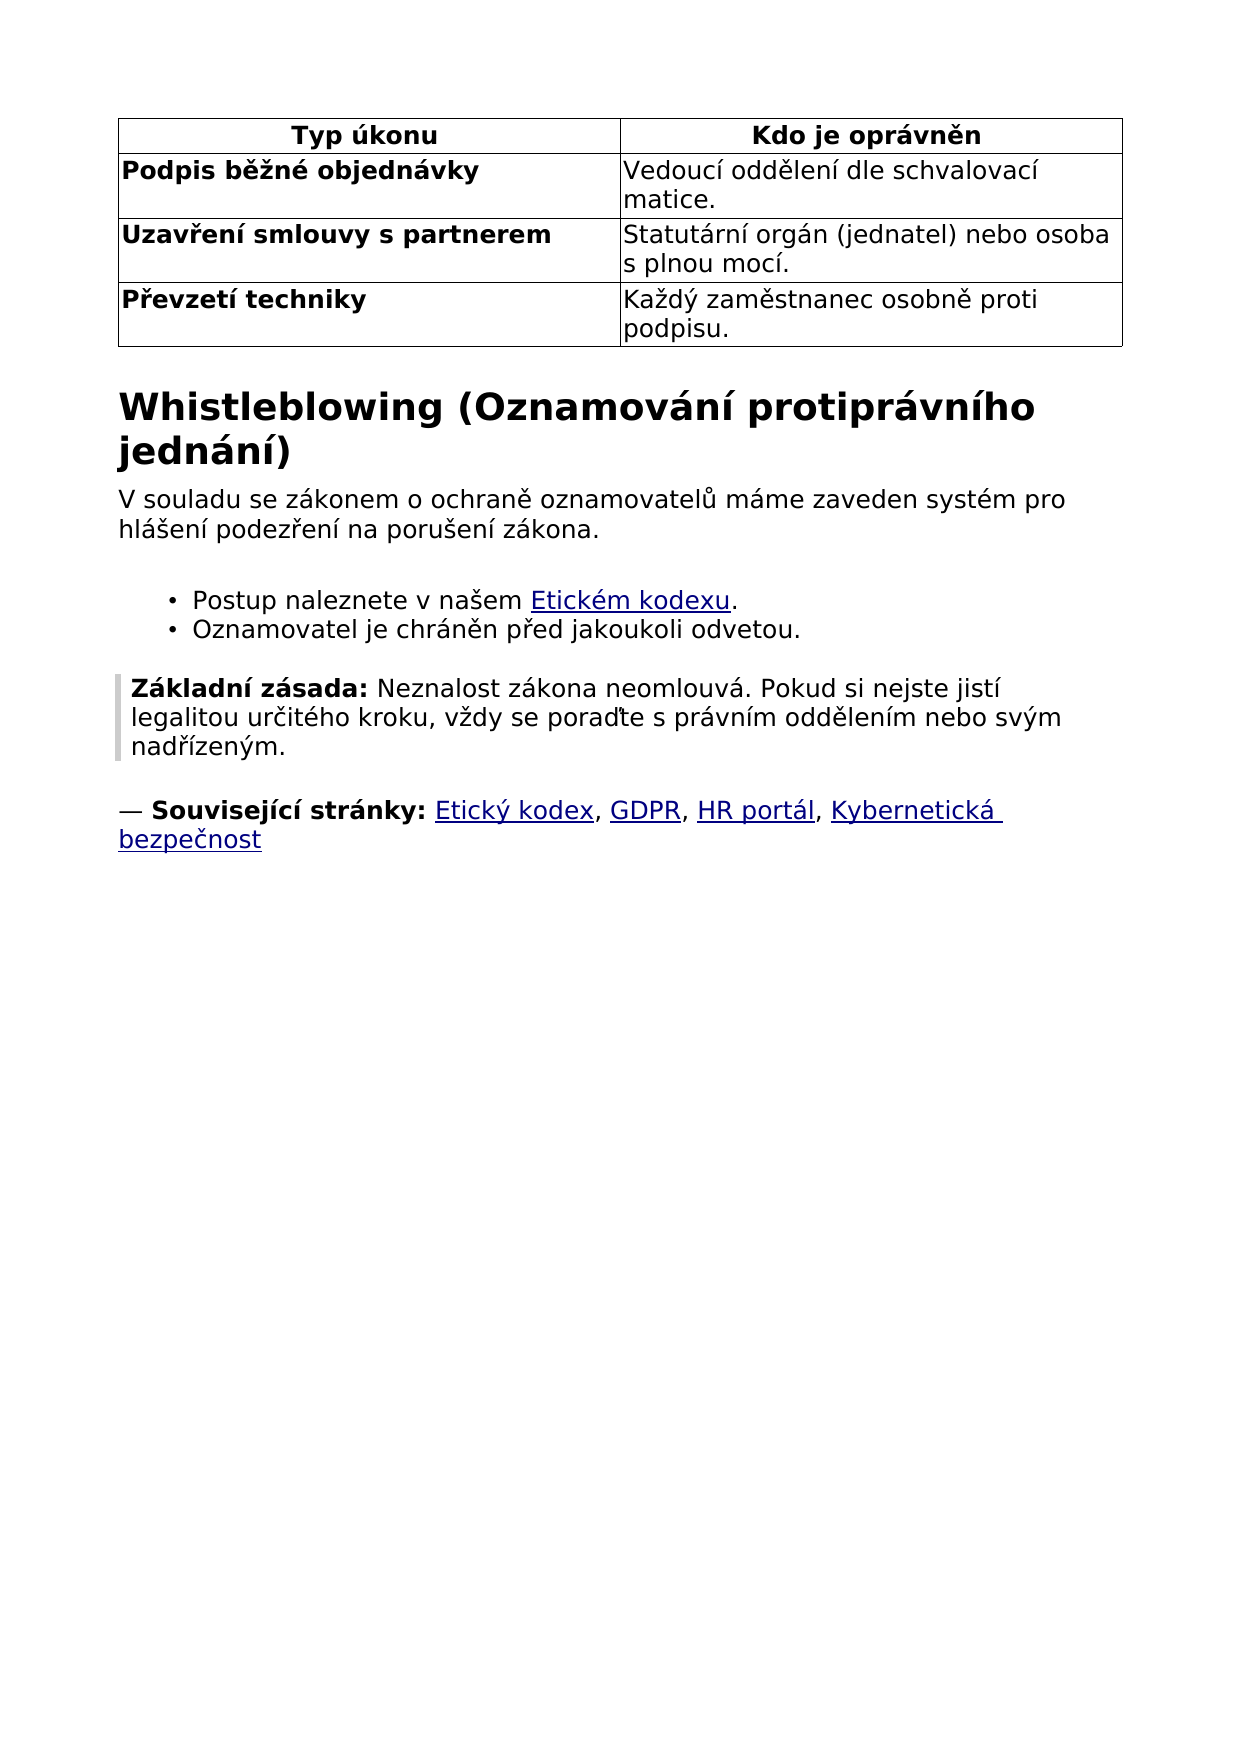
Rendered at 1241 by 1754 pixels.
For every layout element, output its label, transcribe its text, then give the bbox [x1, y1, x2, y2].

table_cell Každý zaměstnanec osobně proti podpisu. [621, 283, 1122, 346]
table_cell Podpis běžné objednávky [119, 154, 620, 217]
text — Související stránky: Etický kodex, GDPR, HR portál, Kybernetická bezpečnost [118, 796, 1122, 855]
table_cell Převzetí techniky [119, 283, 620, 346]
table_header Kdo je oprávněn [621, 119, 1122, 153]
text V souladu se zákonem o ochraně oznamovatelů máme zaveden systém pro hlášení podezření na porušení zákona. [118, 486, 1122, 544]
table_cell Statutární orgán (jednatel) nebo osoba s plnou mocí. [621, 219, 1122, 282]
table_header Typ úkonu [119, 119, 620, 153]
table_cell Vedoucí oddělení dle schvalovací matice. [621, 154, 1122, 217]
table_cell Uzavření smlouvy s partnerem [119, 219, 620, 282]
list Postup naleznete v našem Etickém kodexu. [177, 586, 1122, 615]
table_header Základní zásada: Neznalost zákona neomlouvá. Pokud si nejste jistí legalitou určitého kroku, vždy se poraďte s právním oddělením nebo svým nadřízeným. [121, 674, 1122, 761]
list Oznamovatel je chráněn před jakoukoli odvetou. [177, 615, 1122, 644]
subtitle Whistleblowing (Oznamování protiprávního jednání) [118, 386, 1122, 473]
